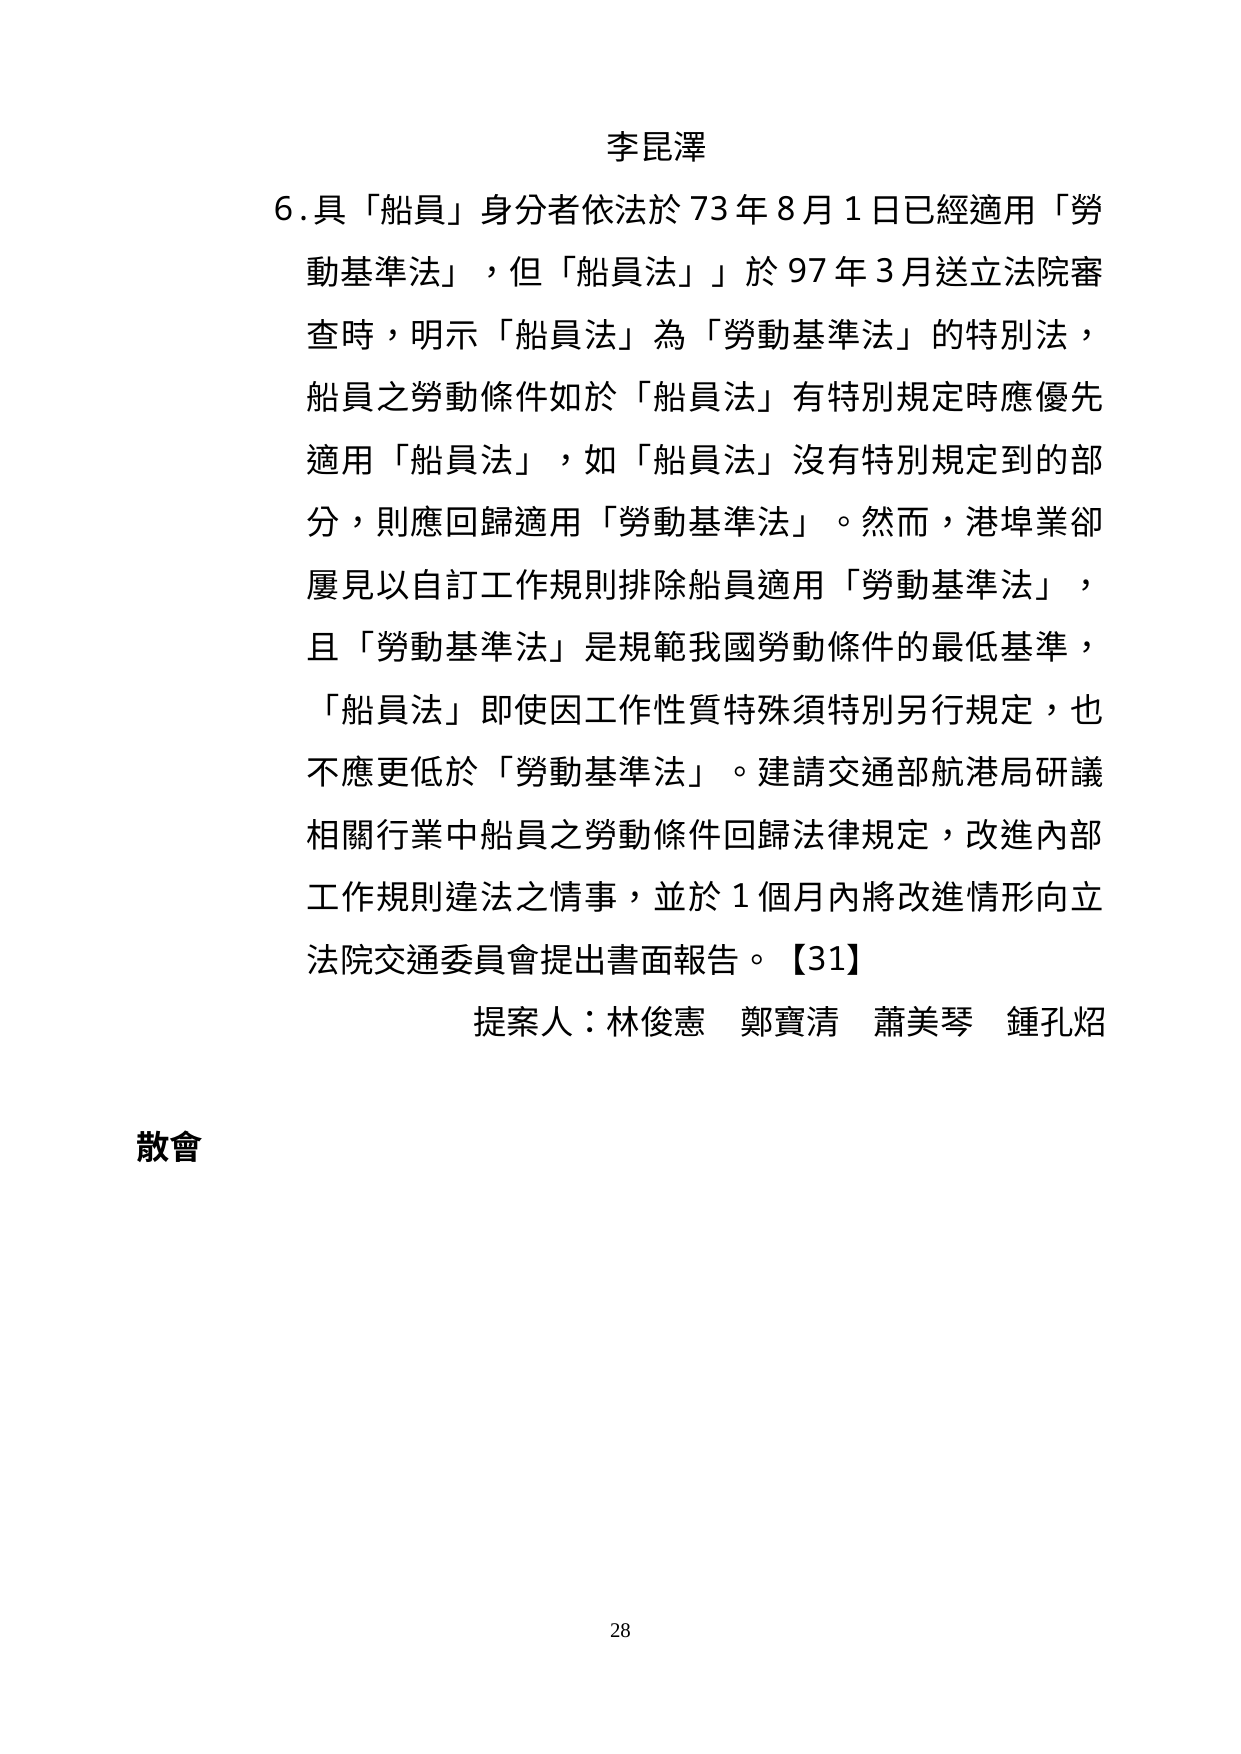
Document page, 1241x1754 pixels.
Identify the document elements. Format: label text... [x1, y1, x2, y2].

text 散會 [136, 1103, 1104, 1166]
text 6.具「船員」身分者依法於73年8月1日已經適用「勞動基準法」，但「船員法」」於97年3月送立法院審查時，明示「船員法」為「勞動基準法」的特別法，船員之勞動條件如於「船員法」有特別規定時應優先適用「船員法」，如「船員法」沒有特別規定到的部分，則應回歸適用「勞動基準法」。然而，港埠業卻屢見以自訂工作規則排除船員適用「勞動基準法」，且「勞動基準法」是規範我國勞動條件的最低基準，「船員法」即使因工作性質特殊須特別另行規定，也不應更低於「勞動基準法」。建請交通部航港局研議相關行業中船員之勞動條件回歸法律規定，改進內部工作規則違法之情事，並於1個月內將改進情形向立法院交通委員會提出書面報告。【31】 [273, 166, 1104, 978]
text 李昆澤 [473, 103, 1117, 166]
text 提案人：林俊憲 鄭寶清 蕭美琴 鍾孔炤 [473, 978, 1117, 1041]
